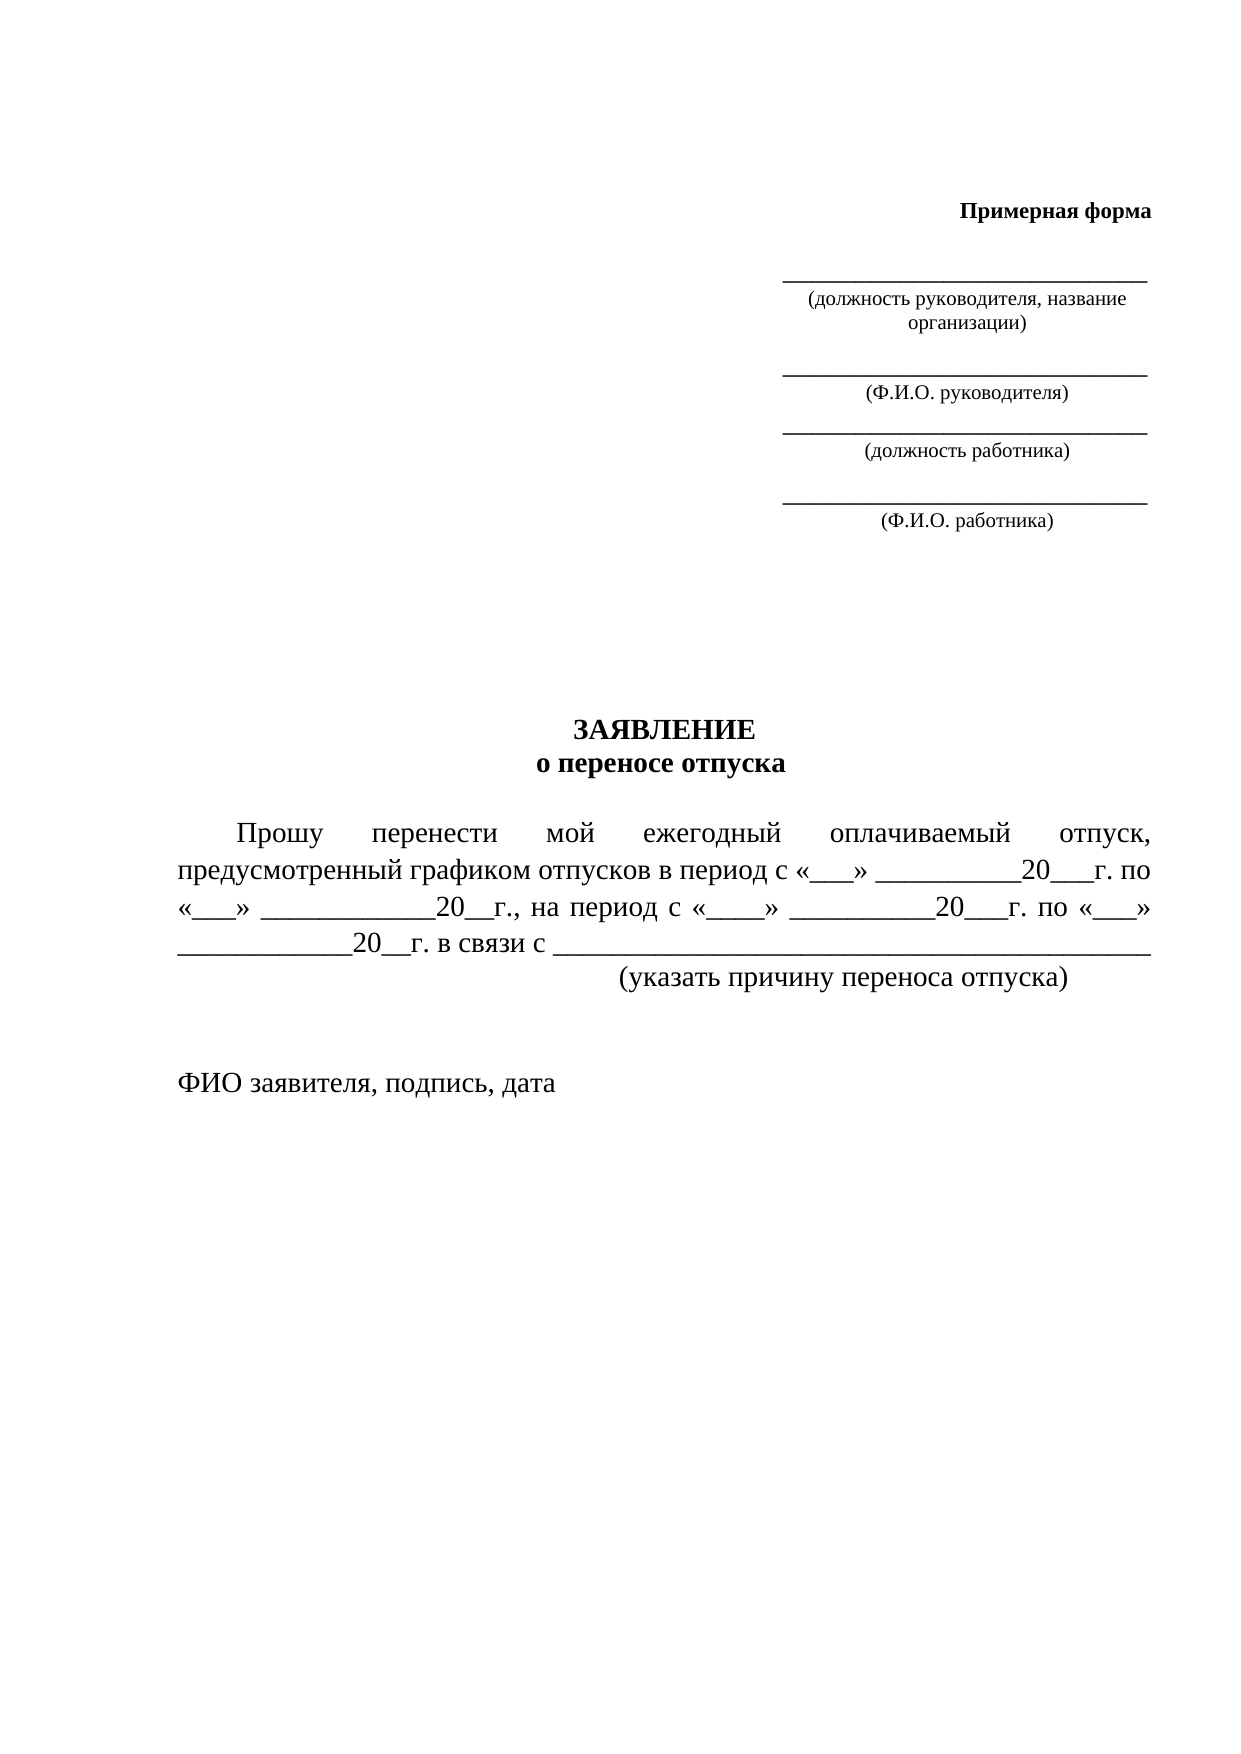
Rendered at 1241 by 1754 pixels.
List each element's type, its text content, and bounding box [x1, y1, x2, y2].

text о переносе отпуска [177, 746, 1152, 779]
text ЗАЯВЛЕНИЕ [177, 712, 1152, 746]
text _________________________ [783, 474, 1152, 508]
text (Ф.И.О. руководителя) [783, 380, 1152, 404]
text _________________________ [783, 404, 1152, 438]
text Примерная форма [177, 197, 1152, 223]
text (должность работника) [783, 438, 1152, 462]
text (Ф.И.О. работника) [783, 508, 1152, 532]
text _________________________ [783, 346, 1152, 380]
text _________________________ [783, 252, 1152, 286]
text ФИО заявителя, подпись, дата [177, 1066, 1152, 1099]
text (должность руководителя, название организации) [783, 286, 1152, 334]
text Прошу перенести мой ежегодный оплачиваемый отпуск, предусмотренный графиком отпусков в период с «___» __________20___г. по «___» ____________20__г., на период с «____» __________20___г. по «___» ____________20__г. в связи с _________________________________________ [177, 813, 1152, 959]
text (указать причину переноса отпуска) [177, 959, 1152, 992]
